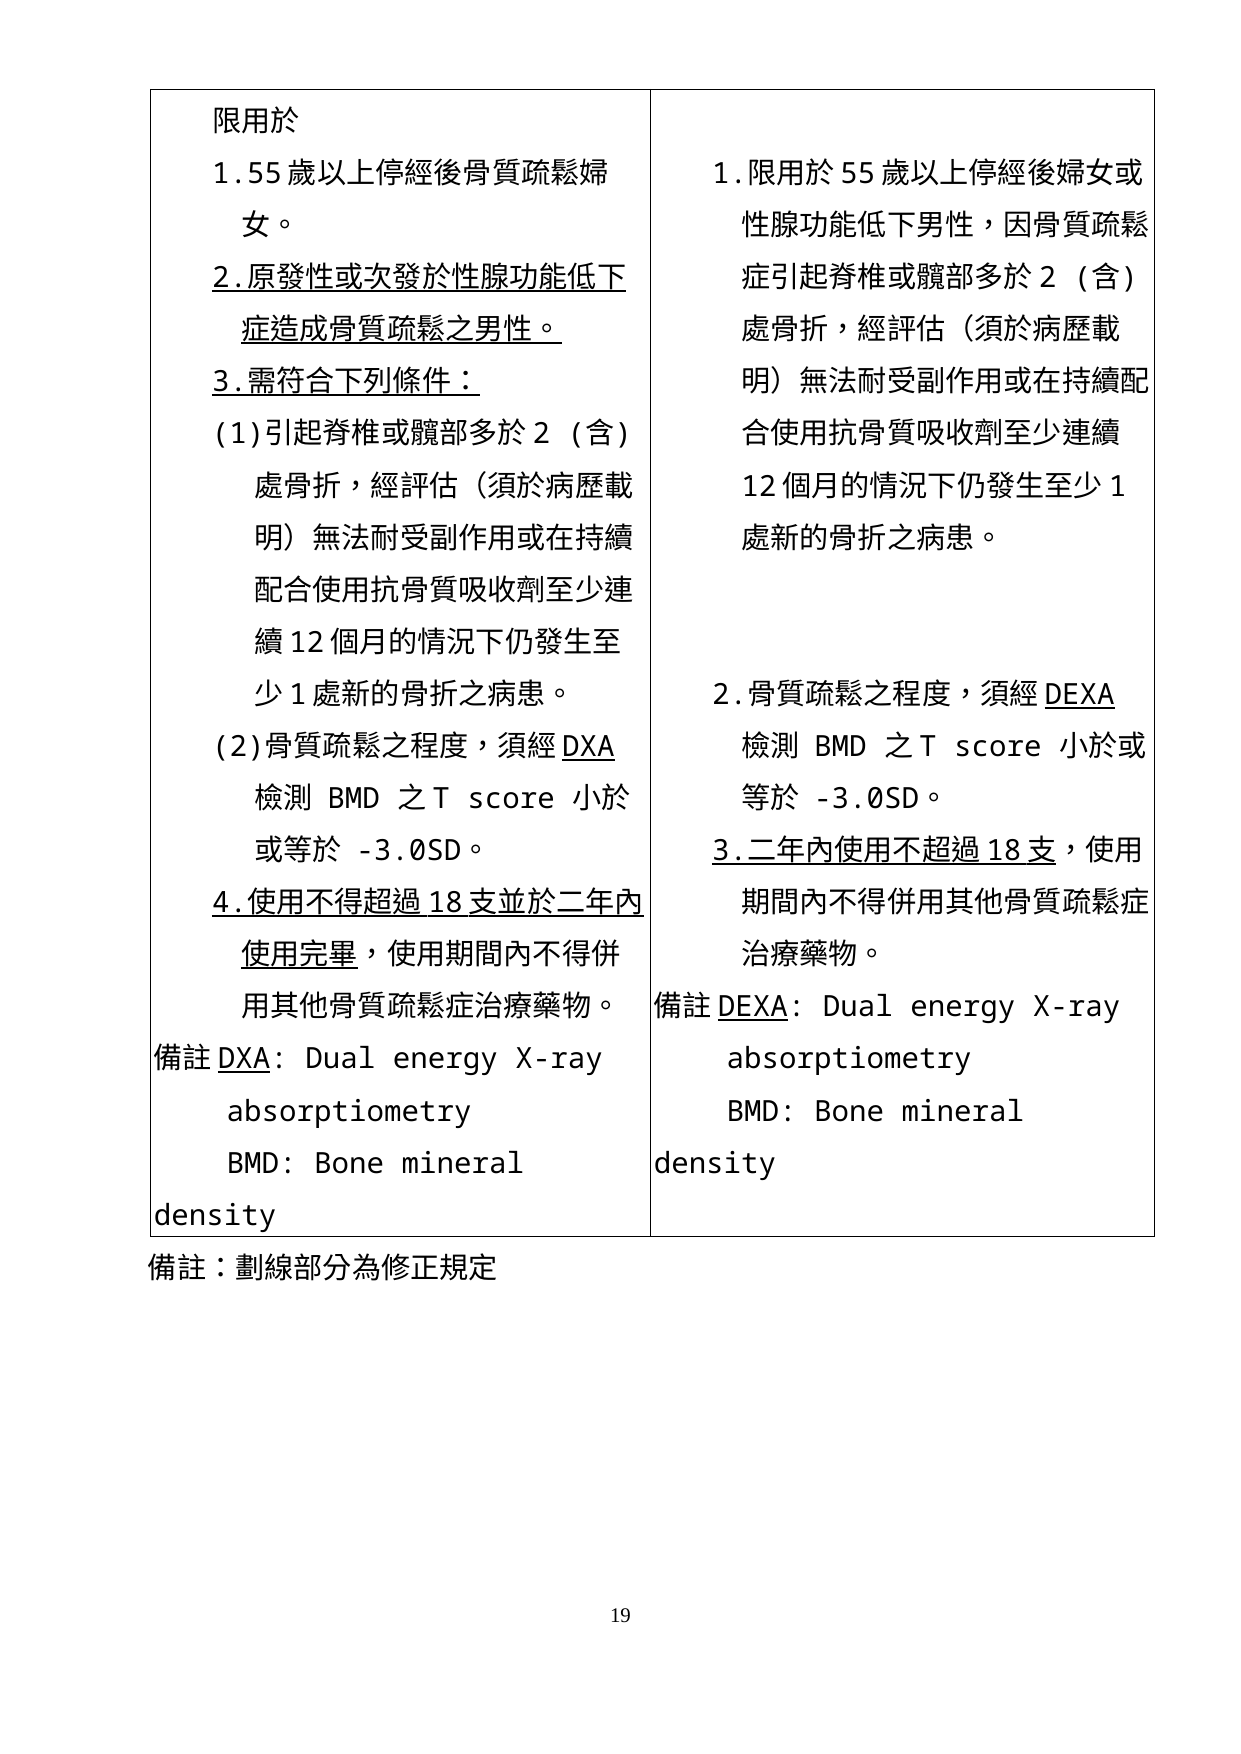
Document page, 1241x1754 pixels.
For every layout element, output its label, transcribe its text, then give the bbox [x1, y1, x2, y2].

text 備註：劃線部分為修正規定 [148, 1237, 1092, 1289]
table_cell 限用於 1.55歲以上停經後骨質疏鬆婦女。 2.原發性或次發於性腺功能低下症造成骨質疏鬆之男性。 3.需符合下列條件： (1)引起脊椎或髖部多於2 (含)處骨折，經評估（須於病歷載明）無法耐受副作用或在持續配合使用抗骨質吸收劑至少連續12個月的情況下仍發生至少1處新的骨折之病患。 (2)骨質疏鬆之程度，須經DXA 檢測 BMD 之T score 小於或等於 -3.0SD。 4.使用不得超過18支並於二年內使用完畢，使用期間內不得併用其他骨質疏鬆症治療藥物。 備註DXA: Dual energy X-ray absorptiometry BMD: Bone mineral density [151, 90, 650, 1236]
table_cell 1.限用於55歲以上停經後婦女或性腺功能低下男性，因骨質疏鬆症引起脊椎或髖部多於2 (含)處骨折，經評估（須於病歷載明）無法耐受副作用或在持續配合使用抗骨質吸收劑至少連續12個月的情況下仍發生至少1處新的骨折之病患。 2.骨質疏鬆之程度，須經DEXA 檢測 BMD 之T score 小於或等於 -3.0SD。 3.二年內使用不超過18支，使用期間內不得併用其他骨質疏鬆症治療藥物。 備註DEXA: Dual energy X-ray absorptiometry BMD: Bone mineral density [651, 90, 1154, 1236]
